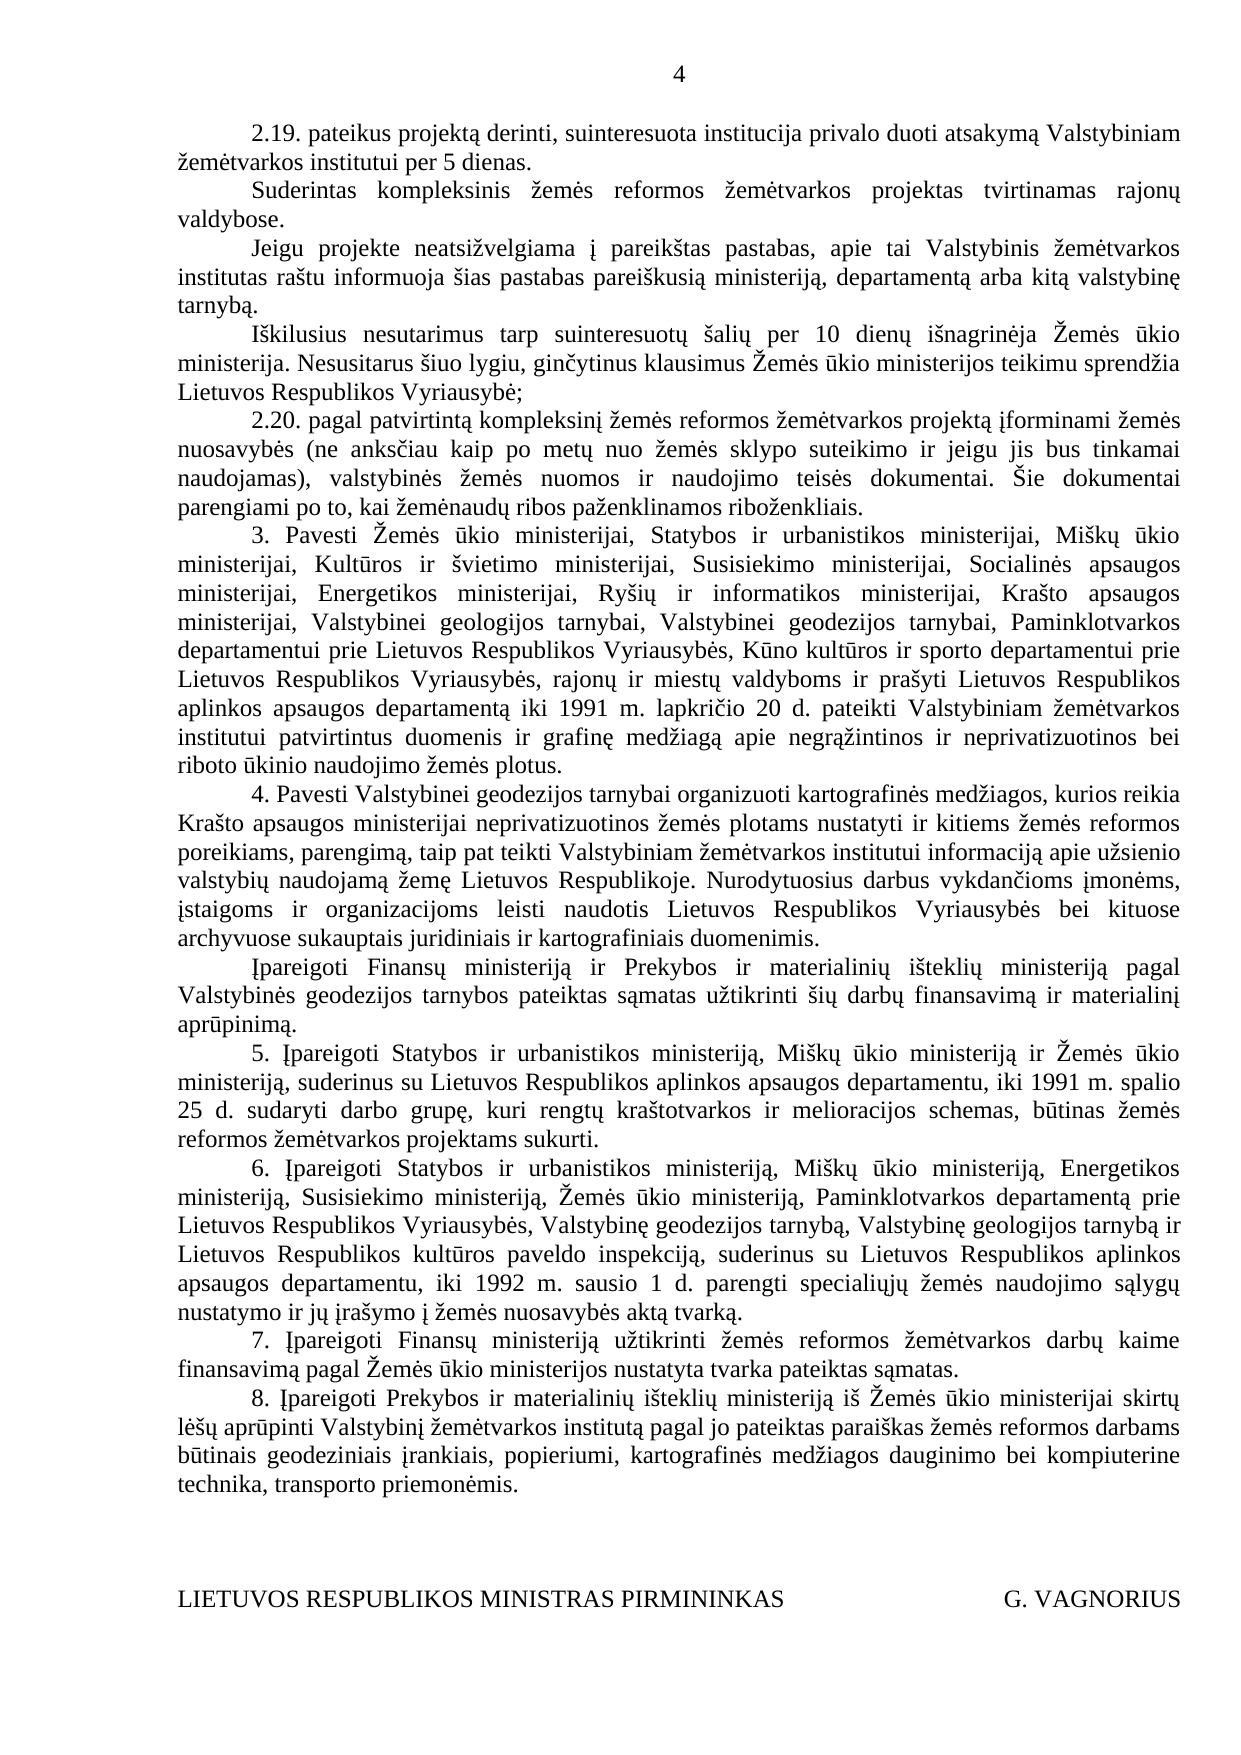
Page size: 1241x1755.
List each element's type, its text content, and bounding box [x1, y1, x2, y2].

text 2.20. pagal patvirtintą kompleksinį žemės reformos žemėtvarkos projektą įforminami žemės nuosavybės (ne anksčiau kaip po metų nuo žemės sklypo suteikimo ir jeigu jis bus tinkamai naudojamas), valstybinės žemės nuomos ir naudojimo teisės dokumentai. Šie dokumentai parengiami po to, kai žemėnaudų ribos paženklinamos riboženkliais. [177, 406, 1181, 521]
text Įpareigoti Finansų ministeriją ir Prekybos ir materialinių išteklių ministeriją pagal Valstybinės geodezijos tarnybos pateiktas sąmatas užtikrinti šių darbų finansavimą ir materialinį aprūpinimą. [177, 952, 1181, 1038]
text LIETUVOS RESPUBLIKOS MINISTRAS PIRMININKAS G. VAGNORIUS [177, 1584, 1181, 1613]
text Suderintas kompleksinis žemės reformos žemėtvarkos projektas tvirtinamas rajonų valdybose. [177, 176, 1181, 233]
text Iškilusius nesutarimus tarp suinteresuotų šalių per 10 dienų išnagrinėja Žemės ūkio ministerija. Nesusitarus šiuo lygiu, ginčytinus klausimus Žemės ūkio ministerijos teikimu sprendžia Lietuvos Respublikos Vyriausybė; [177, 319, 1181, 406]
text 4. Pavesti Valstybinei geodezijos tarnybai organizuoti kartografinės medžiagos, kurios reikia Krašto apsaugos ministerijai neprivatizuotinos žemės plotams nustatyti ir kitiems žemės reformos poreikiams, parengimą, taip pat teikti Valstybiniam žemėtvarkos institutui informaciją apie užsienio valstybių naudojamą žemę Lietuvos Respublikoje. Nurodytuosius darbus vykdančioms įmonėms, įstaigoms ir organizacijoms leisti naudotis Lietuvos Respublikos Vyriausybės bei kituose archyvuose sukauptais juridiniais ir kartografiniais duomenimis. [177, 779, 1181, 952]
text Jeigu projekte neatsižvelgiama į pareikštas pastabas, apie tai Valstybinis žemėtvarkos institutas raštu informuoja šias pastabas pareiškusią ministeriją, departamentą arba kitą valstybinę tarnybą. [177, 233, 1181, 319]
text 7. Įpareigoti Finansų ministeriją užtikrinti žemės reformos žemėtvarkos darbų kaime finansavimą pagal Žemės ūkio ministerijos nustatyta tvarka pateiktas sąmatas. [177, 1326, 1181, 1383]
text 8. Įpareigoti Prekybos ir materialinių išteklių ministeriją iš Žemės ūkio ministerijai skirtų lėšų aprūpinti Valstybinį žemėtvarkos institutą pagal jo pateiktas paraiškas žemės reformos darbams būtinais geodeziniais įrankiais, popieriumi, kartografinės medžiagos dauginimo bei kompiuterine technika, transporto priemonėmis. [177, 1383, 1181, 1498]
text 6. Įpareigoti Statybos ir urbanistikos ministeriją, Miškų ūkio ministeriją, Energetikos ministeriją, Susisiekimo ministeriją, Žemės ūkio ministeriją, Paminklotvarkos departamentą prie Lietuvos Respublikos Vyriausybės, Valstybinę geodezijos tarnybą, Valstybinę geologijos tarnybą ir Lietuvos Respublikos kultūros paveldo inspekciją, suderinus su Lietuvos Respublikos aplinkos apsaugos departamentu, iki 1992 m. sausio 1 d. parengti specialiųjų žemės naudojimo sąlygų nustatymo ir jų įrašymo į žemės nuosavybės aktą tvarką. [177, 1153, 1181, 1326]
text 3. Pavesti Žemės ūkio ministerijai, Statybos ir urbanistikos ministerijai, Miškų ūkio ministerijai, Kultūros ir švietimo ministerijai, Susisiekimo ministerijai, Socialinės apsaugos ministerijai, Energetikos ministerijai, Ryšių ir informatikos ministerijai, Krašto apsaugos ministerijai, Valstybinei geologijos tarnybai, Valstybinei geodezijos tarnybai, Paminklotvarkos departamentui prie Lietuvos Respublikos Vyriausybės, Kūno kultūros ir sporto departamentui prie Lietuvos Respublikos Vyriausybės, rajonų ir miestų valdyboms ir prašyti Lietuvos Respublikos aplinkos apsaugos departamentą iki 1991 m. lapkričio 20 d. pateikti Valstybiniam žemėtvarkos institutui patvirtintus duomenis ir grafinę medžiagą apie negrąžintinos ir neprivatizuotinos bei riboto ūkinio naudojimo žemės plotus. [177, 521, 1181, 779]
text 5. Įpareigoti Statybos ir urbanistikos ministeriją, Miškų ūkio ministeriją ir Žemės ūkio ministeriją, suderinus su Lietuvos Respublikos aplinkos apsaugos departamentu, iki 1991 m. spalio 25 d. sudaryti darbo grupę, kuri rengtų kraštotvarkos ir melioracijos schemas, būtinas žemės reformos žemėtvarkos projektams sukurti. [177, 1038, 1181, 1153]
text 2.19. pateikus projektą derinti, suinteresuota institucija privalo duoti atsakymą Valstybiniam žemėtvarkos institutui per 5 dienas. [177, 118, 1181, 176]
